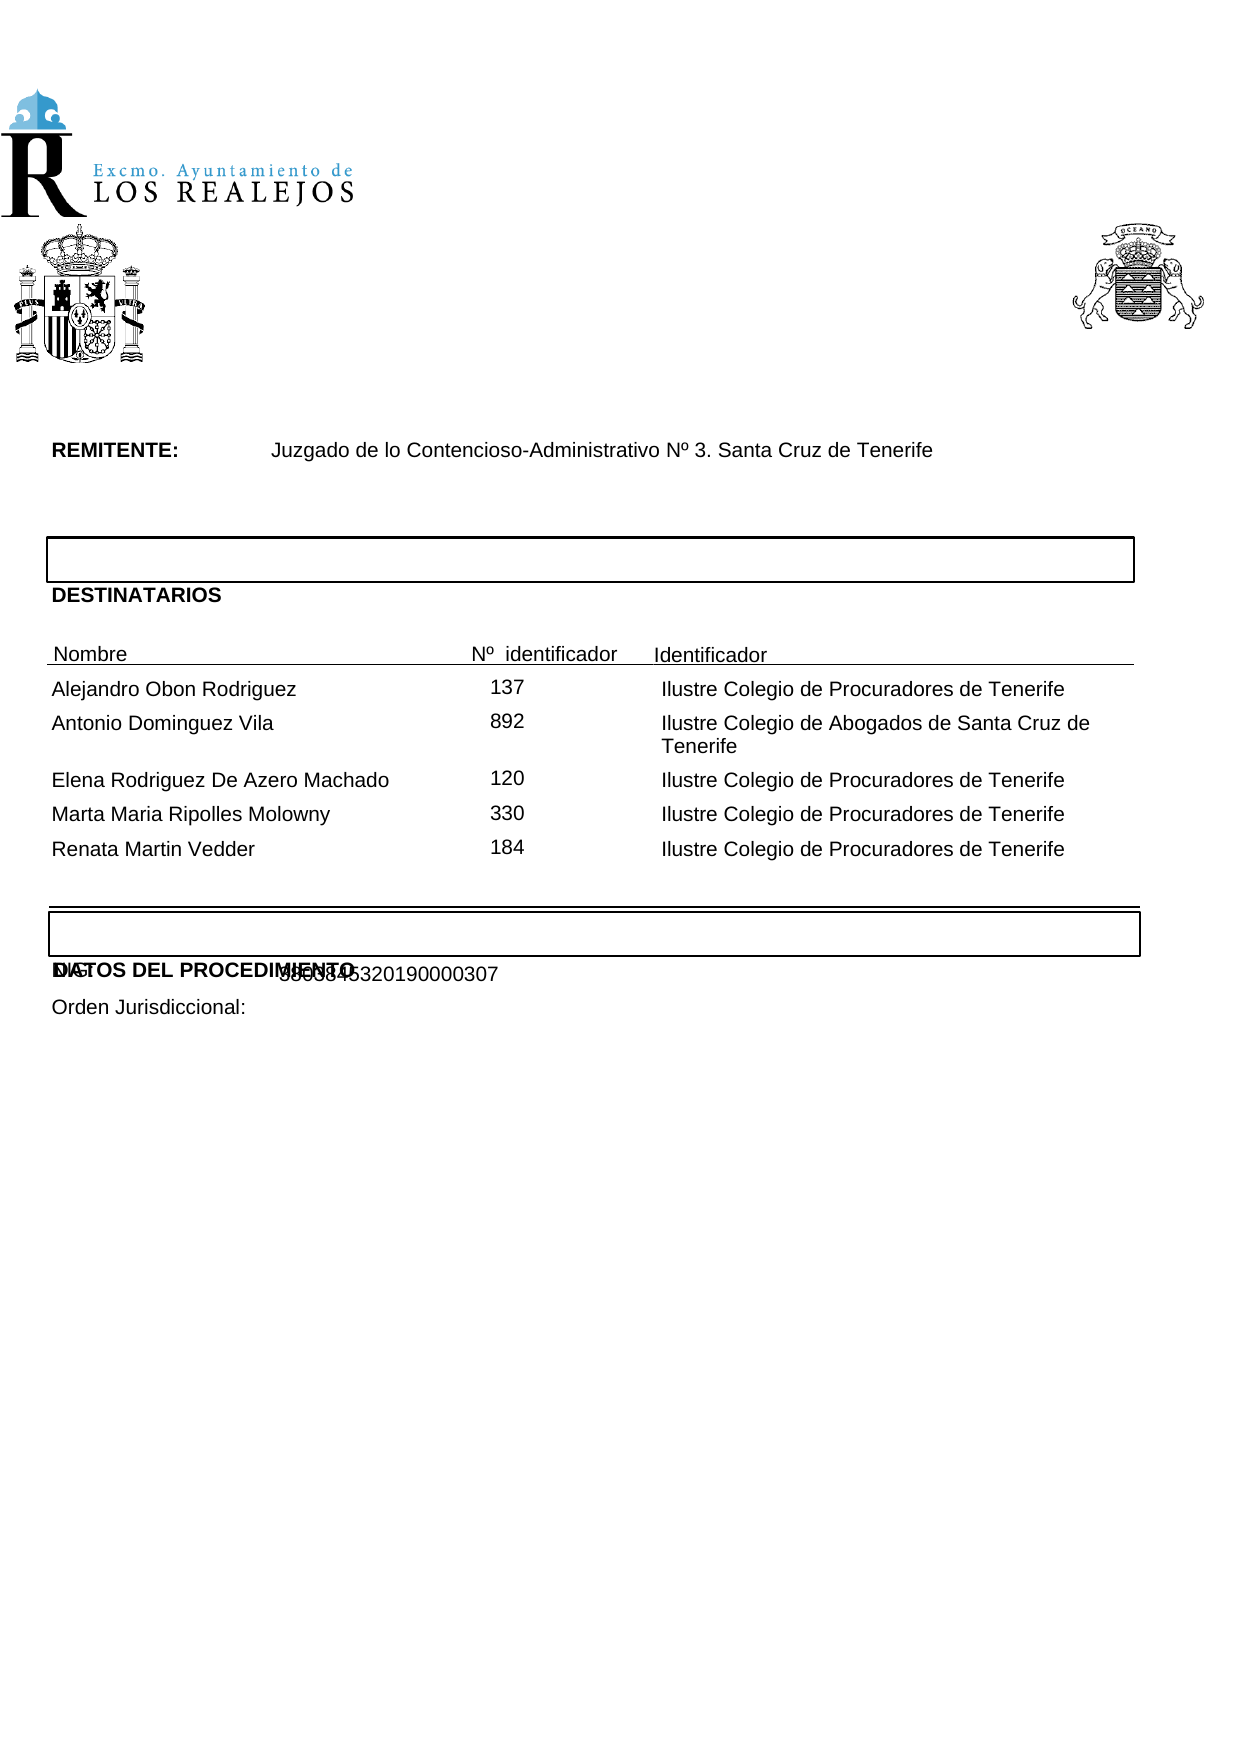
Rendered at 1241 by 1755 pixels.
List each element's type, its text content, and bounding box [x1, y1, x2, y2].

text Nombre Nº identificador Identificador [47, 642, 1230, 667]
table_cell Marta Maria Ripolles Molowny [49, 798, 440, 832]
text 3803845320190000307 [279, 962, 1230, 986]
table_cell 184 [440, 832, 593, 906]
table_header Ilustre Colegio de Procuradores de Tenerife [593, 667, 1140, 706]
table_cell Renata Martin Vedder [49, 832, 440, 906]
table_cell Ilustre Colegio de Procuradores de Tenerife [593, 832, 1140, 906]
table_cell 892 [440, 706, 593, 763]
table_cell Ilustre Colegio de Procuradores de Tenerife [593, 764, 1140, 797]
table_cell Ilustre Colegio de Abogados de Santa Cruz de Tenerife [593, 706, 1140, 763]
table_header Alejandro Obon Rodriguez [49, 667, 440, 706]
text Orden Jurisdiccional: [51, 995, 246, 1019]
table_cell Elena Rodriguez De Azero Machado [49, 764, 440, 797]
table_cell Ilustre Colegio de Procuradores de Tenerife [593, 798, 1140, 832]
table_header 137 [440, 667, 593, 706]
table_cell 120 [440, 764, 593, 797]
text REMITENTE: Juzgado de lo Contencioso-Administrativo Nº 3. Santa Cruz de Tenerife [51, 438, 1230, 462]
text NIG: [51, 957, 246, 981]
text DATOS DEL PROCEDIMIENTO [53, 913, 1139, 955]
table_cell Antonio Dominguez Vila [49, 706, 440, 763]
text DATOS DEL PROCEDIMIENTO [53, 908, 1230, 981]
text DESTINATARIOS [51, 541, 1230, 607]
table_cell 330 [440, 798, 593, 832]
